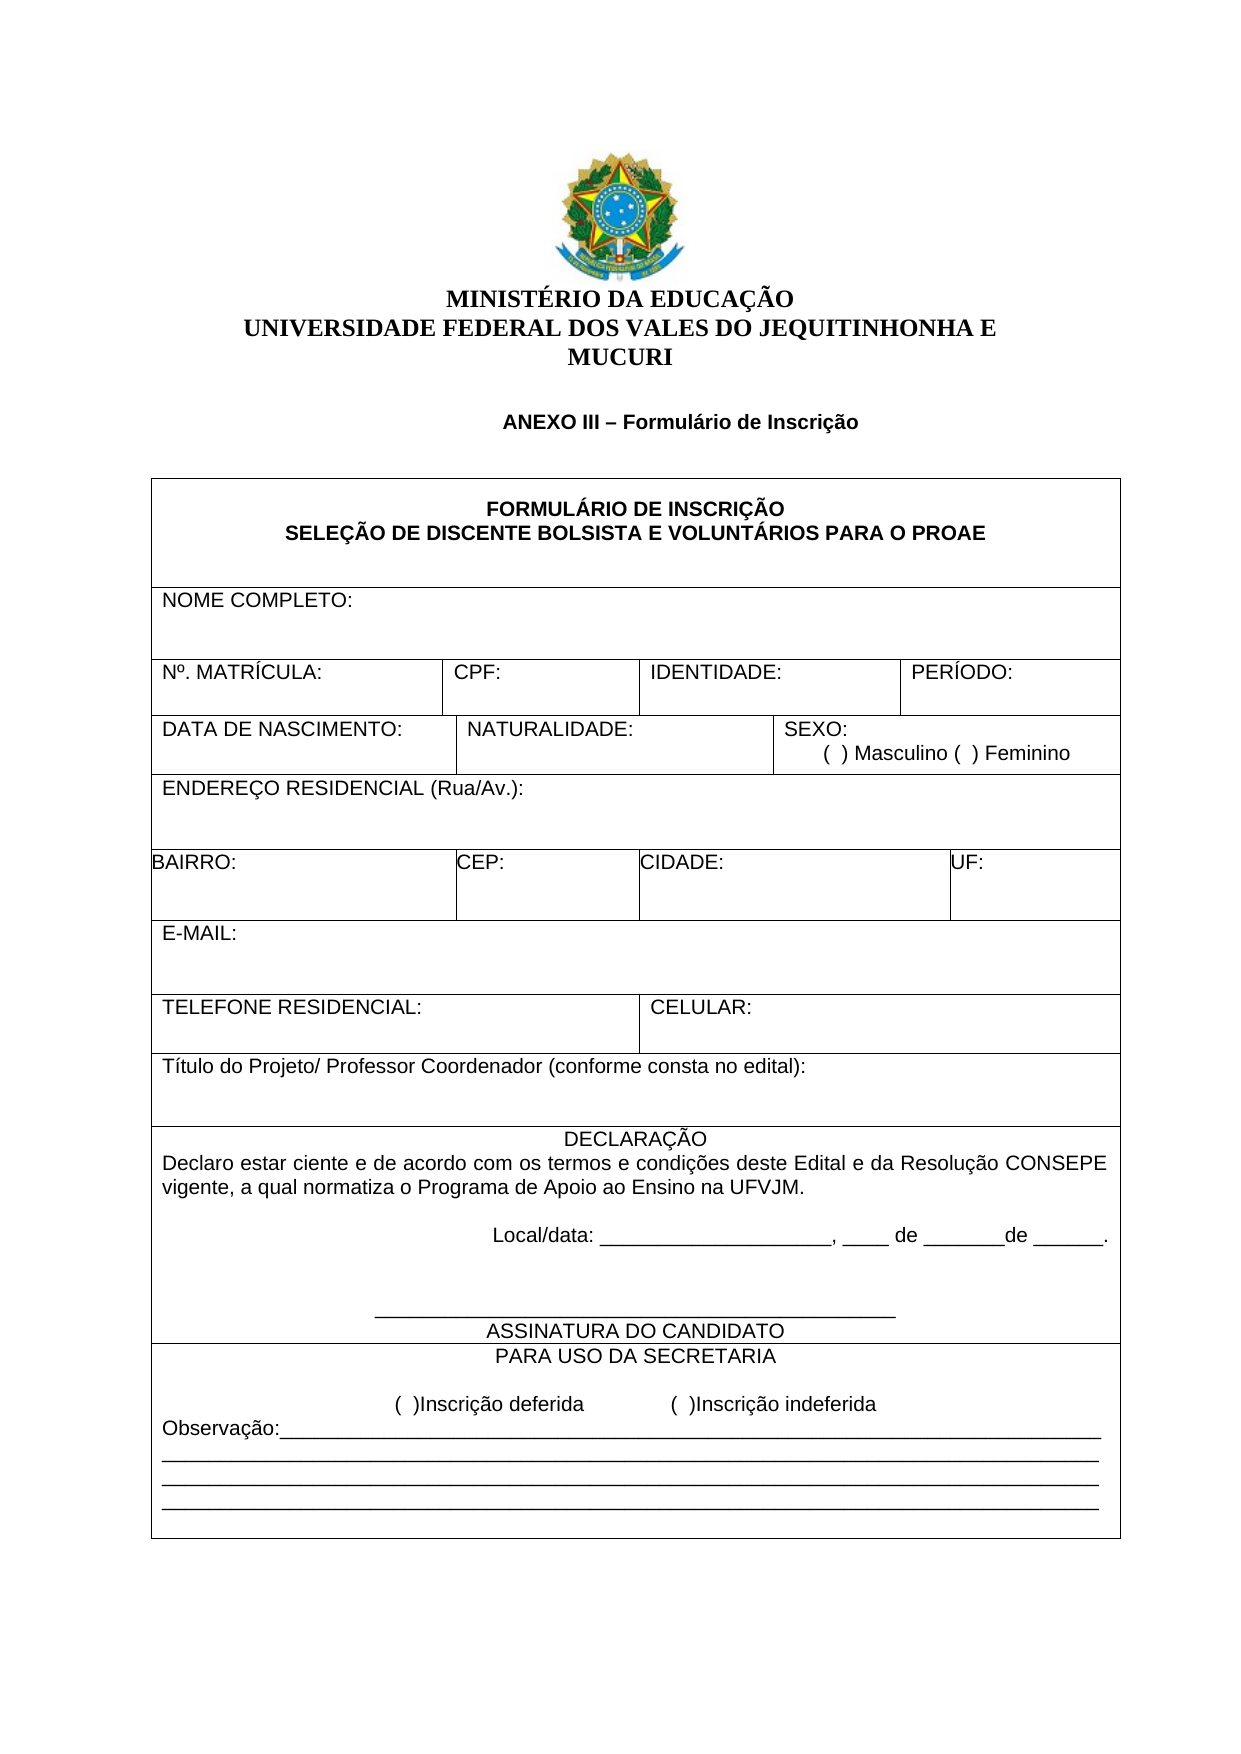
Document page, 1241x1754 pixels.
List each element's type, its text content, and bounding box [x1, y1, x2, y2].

table_cell BAIRRO: [152, 850, 456, 920]
table_cell NATURALIDADE: [457, 716, 773, 774]
picture [551, 150, 689, 285]
table_cell DATA DE NASCIMENTO: [152, 716, 456, 774]
table_cell Nº. MATRÍCULA: [152, 660, 442, 715]
table_cell DECLARAÇÃO Declaro estar ciente e de acordo com os termos e condições deste Edital e da Resolução CONSEPE vigente, a qual normatiza o Programa de Apoio ao Ensino na UFVJM. Local/data: ____________________, ____ de _______de ______. _____________________________________________ ASSINATURA DO CANDIDATO [152, 1127, 1120, 1342]
table_cell SEXO: ( ) Masculino ( ) Feminino [774, 716, 1120, 774]
table_cell PARA USO DA SECRETARIA ( )Inscrição deferida ( )Inscrição indeferida Observação:__________________________________________________________________________________________________________________________________________________________________________________________________________________________________________________________________________________________________________________________ [152, 1344, 1120, 1538]
text ANEXO III – Formulário de Inscrição [187, 409, 1018, 433]
table_cell PERÍODO: [901, 660, 1120, 715]
table_cell CELULAR: [640, 995, 1120, 1053]
table_cell CIDADE: [640, 850, 950, 920]
table_cell CEP: [457, 850, 639, 920]
table_cell IDENTIDADE: [640, 660, 900, 715]
table_cell UF: [951, 850, 1120, 920]
table_cell ENDEREÇO RESIDENCIAL (Rua/Av.): [152, 775, 1120, 849]
table_cell TELEFONE RESIDENCIAL: [152, 995, 639, 1053]
table_cell Título do Projeto/ Professor Coordenador (conforme consta no edital): [152, 1054, 1120, 1126]
table_cell NOME COMPLETO: [152, 588, 1120, 658]
table_header FORMULÁRIO DE INSCRIÇÃO SELEÇÃO DE DISCENTE BOLSISTA E VOLUNTÁRIOS PARA O PROAE [152, 479, 1120, 587]
table_cell CPF: [443, 660, 639, 715]
table_cell E-MAIL: [152, 921, 1120, 993]
